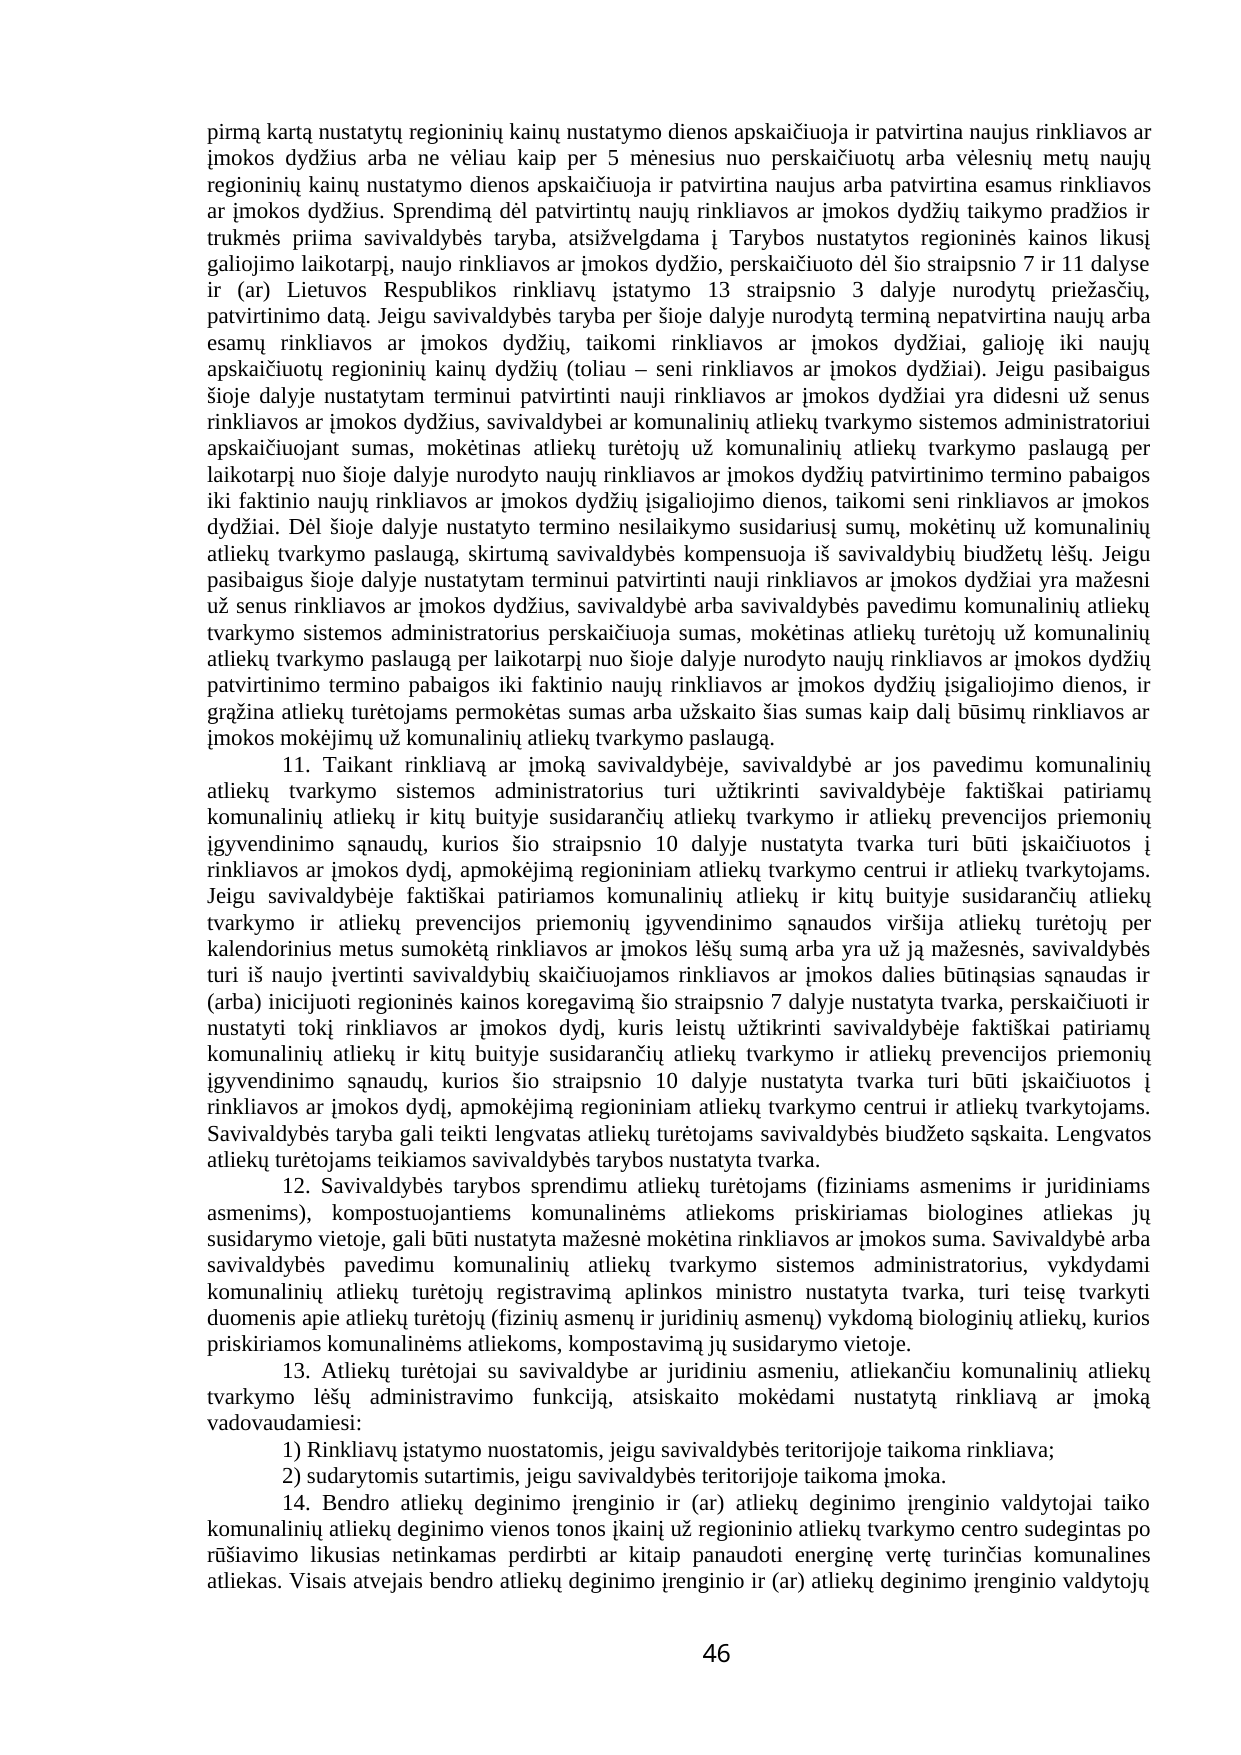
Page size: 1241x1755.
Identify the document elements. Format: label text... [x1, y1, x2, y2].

text 11. Taikant rinkliavą ar įmoką savivaldybėje, savivaldybė ar jos pavedimu komunalinių atliekų tvarkymo sistemos administratorius turi užtikrinti savivaldybėje faktiškai patiriamų komunalinių atliekų ir kitų buityje susidarančių atliekų tvarkymo ir atliekų prevencijos priemonių įgyvendinimo sąnaudų, kurios šio straipsnio 10 dalyje nustatyta tvarka turi būti įskaičiuotos į rinkliavos ar įmokos dydį, apmokėjimą regioniniam atliekų tvarkymo centrui ir atliekų tvarkytojams. Jeigu savivaldybėje faktiškai patiriamos komunalinių atliekų ir kitų buityje susidarančių atliekų tvarkymo ir atliekų prevencijos priemonių įgyvendinimo sąnaudos viršija atliekų turėtojų per kalendorinius metus sumokėtą rinkliavos ar įmokos lėšų sumą arba yra už ją mažesnės, savivaldybės turi iš naujo įvertinti savivaldybių skaičiuojamos rinkliavos ar įmokos dalies būtinąsias sąnaudas ir (arba) inicijuoti regioninės kainos koregavimą šio straipsnio 7 dalyje nustatyta tvarka, perskaičiuoti ir nustatyti tokį rinkliavos ar įmokos dydį, kuris leistų užtikrinti savivaldybėje faktiškai patiriamų komunalinių atliekų ir kitų buityje susidarančių atliekų tvarkymo ir atliekų prevencijos priemonių įgyvendinimo sąnaudų, kurios šio straipsnio 10 dalyje nustatyta tvarka turi būti įskaičiuotos į rinkliavos ar įmokos dydį, apmokėjimą regioniniam atliekų tvarkymo centrui ir atliekų tvarkytojams. Savivaldybės taryba gali teikti lengvatas atliekų turėtojams savivaldybės biudžeto sąskaita. Lengvatos atliekų turėtojams teikiamos savivaldybės tarybos nustatyta tvarka. [207, 751, 1152, 1172]
text 1) Rinkliavų įstatymo nuostatomis, jeigu savivaldybės teritorijoje taikoma rinkliava; [207, 1436, 1152, 1462]
text pirmą kartą nustatytų regioninių kainų nustatymo dienos apskaičiuoja ir patvirtina naujus rinkliavos ar įmokos dydžius arba ne vėliau kaip per 5 mėnesius nuo perskaičiuotų arba vėlesnių metų naujų regioninių kainų nustatymo dienos apskaičiuoja ir patvirtina naujus arba patvirtina esamus rinkliavos ar įmokos dydžius. Sprendimą dėl patvirtintų naujų rinkliavos ar įmokos dydžių taikymo pradžios ir trukmės priima savivaldybės taryba, atsižvelgdama į Tarybos nustatytos regioninės kainos likusį galiojimo laikotarpį, naujo rinkliavos ar įmokos dydžio, perskaičiuoto dėl šio straipsnio 7 ir 11 dalyse ir (ar) Lietuvos Respublikos rinkliavų įstatymo 13 straipsnio 3 dalyje nurodytų priežasčių, patvirtinimo datą. Jeigu savivaldybės taryba per šioje dalyje nurodytą terminą nepatvirtina naujų arba esamų rinkliavos ar įmokos dydžių, taikomi rinkliavos ar įmokos dydžiai, galioję iki naujų apskaičiuotų regioninių kainų dydžių (toliau – seni rinkliavos ar įmokos dydžiai). Jeigu pasibaigus šioje dalyje nustatytam terminui patvirtinti nauji rinkliavos ar įmokos dydžiai yra didesni už senus rinkliavos ar įmokos dydžius, savivaldybei ar komunalinių atliekų tvarkymo sistemos administratoriui apskaičiuojant sumas, mokėtinas atliekų turėtojų už komunalinių atliekų tvarkymo paslaugą per laikotarpį nuo šioje dalyje nurodyto naujų rinkliavos ar įmokos dydžių patvirtinimo termino pabaigos iki faktinio naujų rinkliavos ar įmokos dydžių įsigaliojimo dienos, taikomi seni rinkliavos ar įmokos dydžiai. Dėl šioje dalyje nustatyto termino nesilaikymo susidariusį sumų, mokėtinų už komunalinių atliekų tvarkymo paslaugą, skirtumą savivaldybės kompensuoja iš savivaldybių biudžetų lėšų. Jeigu pasibaigus šioje dalyje nustatytam terminui patvirtinti nauji rinkliavos ar įmokos dydžiai yra mažesni už senus rinkliavos ar įmokos dydžius, savivaldybė arba savivaldybės pavedimu komunalinių atliekų tvarkymo sistemos administratorius perskaičiuoja sumas, mokėtinas atliekų turėtojų už komunalinių atliekų tvarkymo paslaugą per laikotarpį nuo šioje dalyje nurodyto naujų rinkliavos ar įmokos dydžių patvirtinimo termino pabaigos iki faktinio naujų rinkliavos ar įmokos dydžių įsigaliojimo dienos, ir grąžina atliekų turėtojams permokėtas sumas arba užskaito šias sumas kaip dalį būsimų rinkliavos ar įmokos mokėjimų už komunalinių atliekų tvarkymo paslaugą. [207, 118, 1152, 751]
text 2) sudarytomis sutartimis, jeigu savivaldybės teritorijoje taikoma įmoka. [207, 1462, 1152, 1488]
text 13. Atliekų turėtojai su savivaldybe ar juridiniu asmeniu, atliekančiu komunalinių atliekų tvarkymo lėšų administravimo funkciją, atsiskaito mokėdami nustatytą rinkliavą ar įmoką vadovaudamiesi: [207, 1357, 1152, 1436]
text 14. Bendro atliekų deginimo įrenginio ir (ar) atliekų deginimo įrenginio valdytojai taiko komunalinių atliekų deginimo vienos tonos įkainį už regioninio atliekų tvarkymo centro sudegintas po rūšiavimo likusias netinkamas perdirbti ar kitaip panaudoti energinę vertę turinčias komunalines atliekas. Visais atvejais bendro atliekų deginimo įrenginio ir (ar) atliekų deginimo įrenginio valdytojų [207, 1488, 1152, 1594]
text 12. Savivaldybės tarybos sprendimu atliekų turėtojams (fiziniams asmenims ir juridiniams asmenims), kompostuojantiems komunalinėms atliekoms priskiriamas biologines atliekas jų susidarymo vietoje, gali būti nustatyta mažesnė mokėtina rinkliavos ar įmokos suma. Savivaldybė arba savivaldybės pavedimu komunalinių atliekų tvarkymo sistemos administratorius, vykdydami komunalinių atliekų turėtojų registravimą aplinkos ministro nustatyta tvarka, turi teisę tvarkyti duomenis apie atliekų turėtojų (fizinių asmenų ir juridinių asmenų) vykdomą biologinių atliekų, kurios priskiriamos komunalinėms atliekoms, kompostavimą jų susidarymo vietoje. [207, 1172, 1152, 1357]
